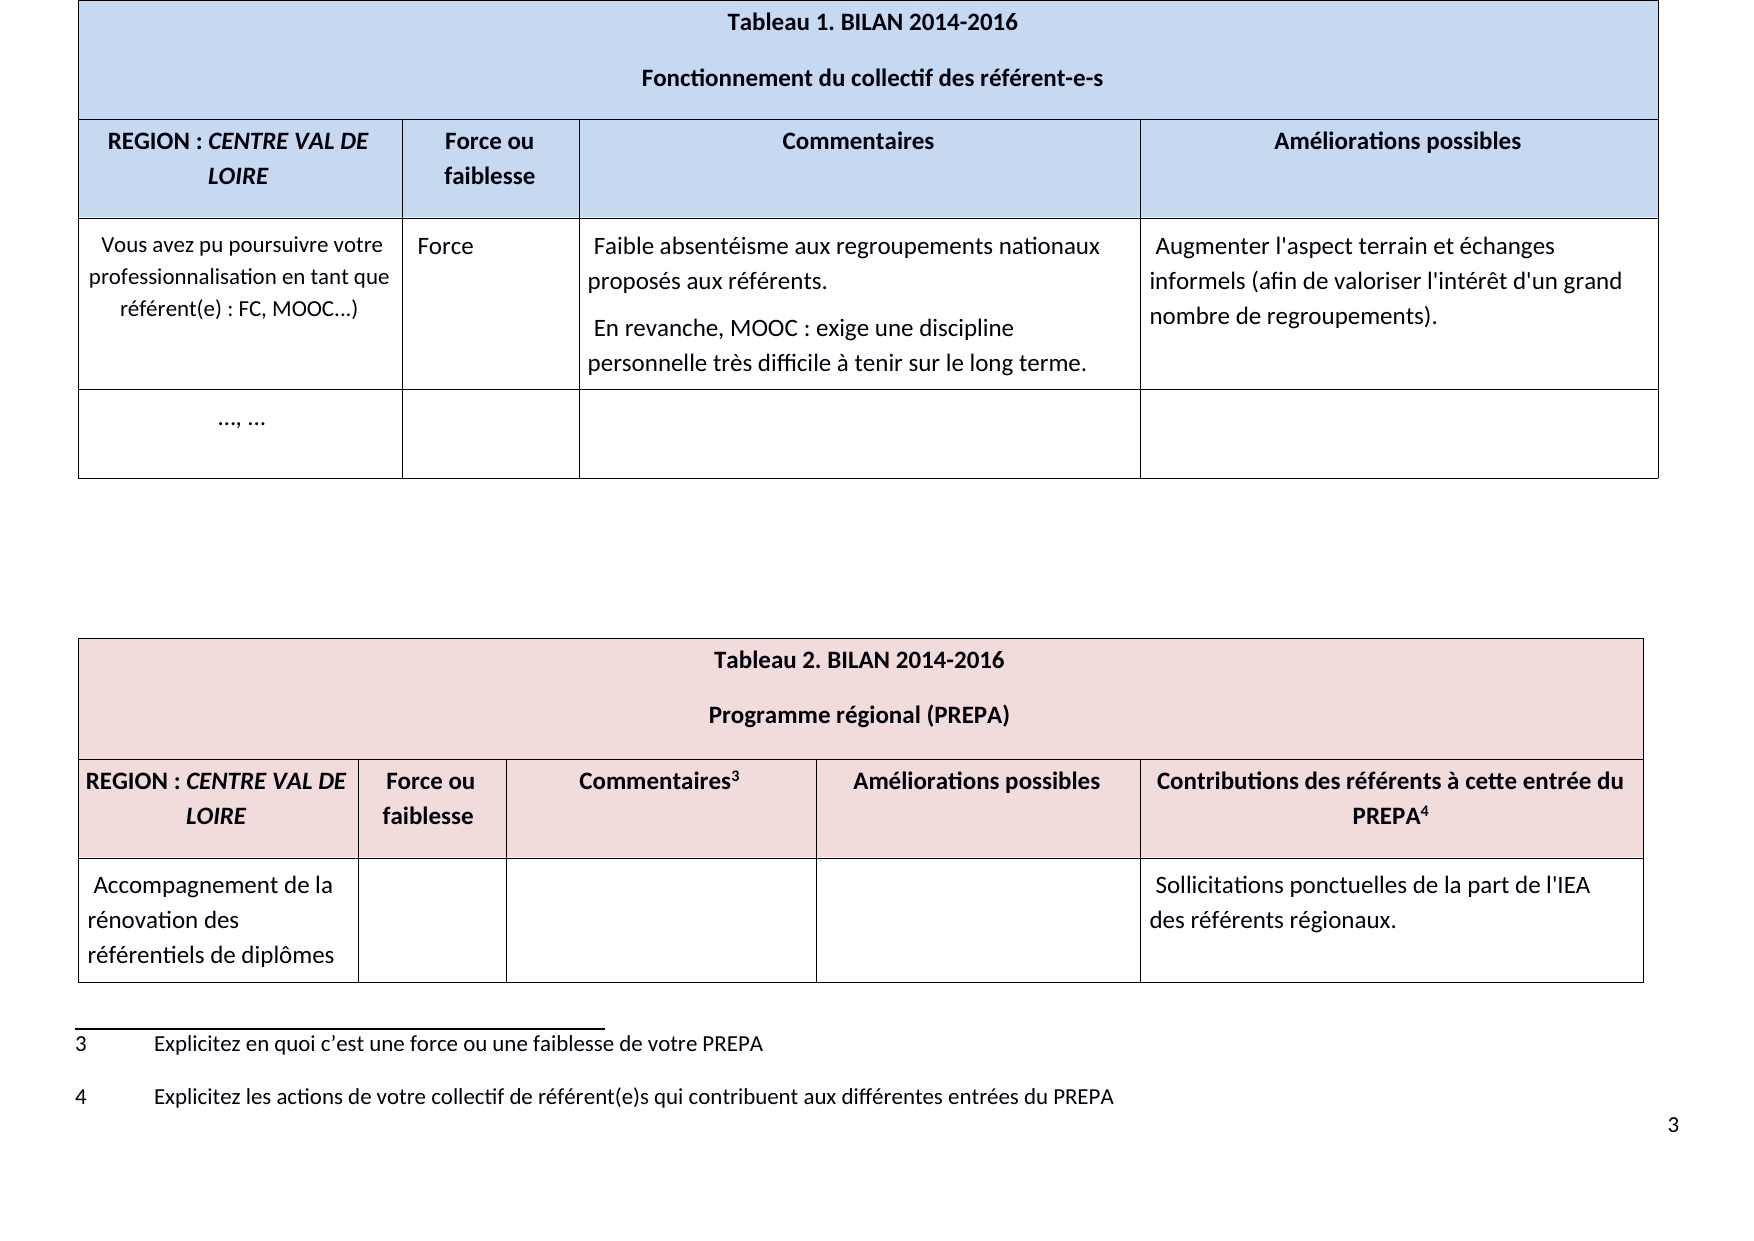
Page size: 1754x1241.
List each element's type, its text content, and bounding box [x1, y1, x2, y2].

table_cell [817, 859, 1140, 982]
table_cell REGION : CENTRE VAL DE LOIRE [79, 760, 358, 857]
table_cell Augmenter l'aspect terrain et échanges informels (afin de valoriser l'intérêt d'un grand nombre de regroupements). [1141, 219, 1658, 389]
table_cell Commentaires [507, 760, 816, 857]
table_cell Commentaires [580, 120, 1140, 217]
table_cell REGION : CENTRE VAL DE LOIRE [79, 120, 402, 217]
table_cell Faible absentéisme aux regroupements nationaux proposés aux référents. En revanche, MOOC : exige une discipline personnelle très difficile à tenir sur le long terme. [580, 219, 1140, 389]
table_cell Améliorations possibles [1141, 120, 1658, 217]
table_cell [359, 859, 506, 982]
table_cell Contributions des référents à cette entrée du PREPA [1141, 760, 1643, 857]
table_cell Vous avez pu poursuivre votre professionnalisation en tant que référent(e) : FC, MOOC...) [79, 219, 402, 389]
table_cell Force ou faiblesse [403, 120, 579, 217]
table_cell [1141, 390, 1658, 478]
table_header Tableau 1. BILAN 2014-2016 Fonctionnement du collectif des référent-e-s [79, 1, 1658, 119]
table_cell …, ... [79, 390, 402, 478]
table_cell Sollicitations ponctuelles de la part de l'IEA des référents régionaux. [1141, 859, 1643, 982]
table_header Tableau 2. BILAN 2014-2016 Programme régional (PREPA) [79, 639, 1643, 759]
table_cell [403, 390, 579, 478]
table_cell [580, 390, 1140, 478]
table_cell [507, 859, 816, 982]
table_cell Force ou faiblesse [359, 760, 506, 857]
table_cell Force [403, 219, 579, 389]
table_cell Accompagnement de la rénovation des référentiels de diplômes [79, 859, 358, 982]
table_cell Améliorations possibles [817, 760, 1140, 857]
